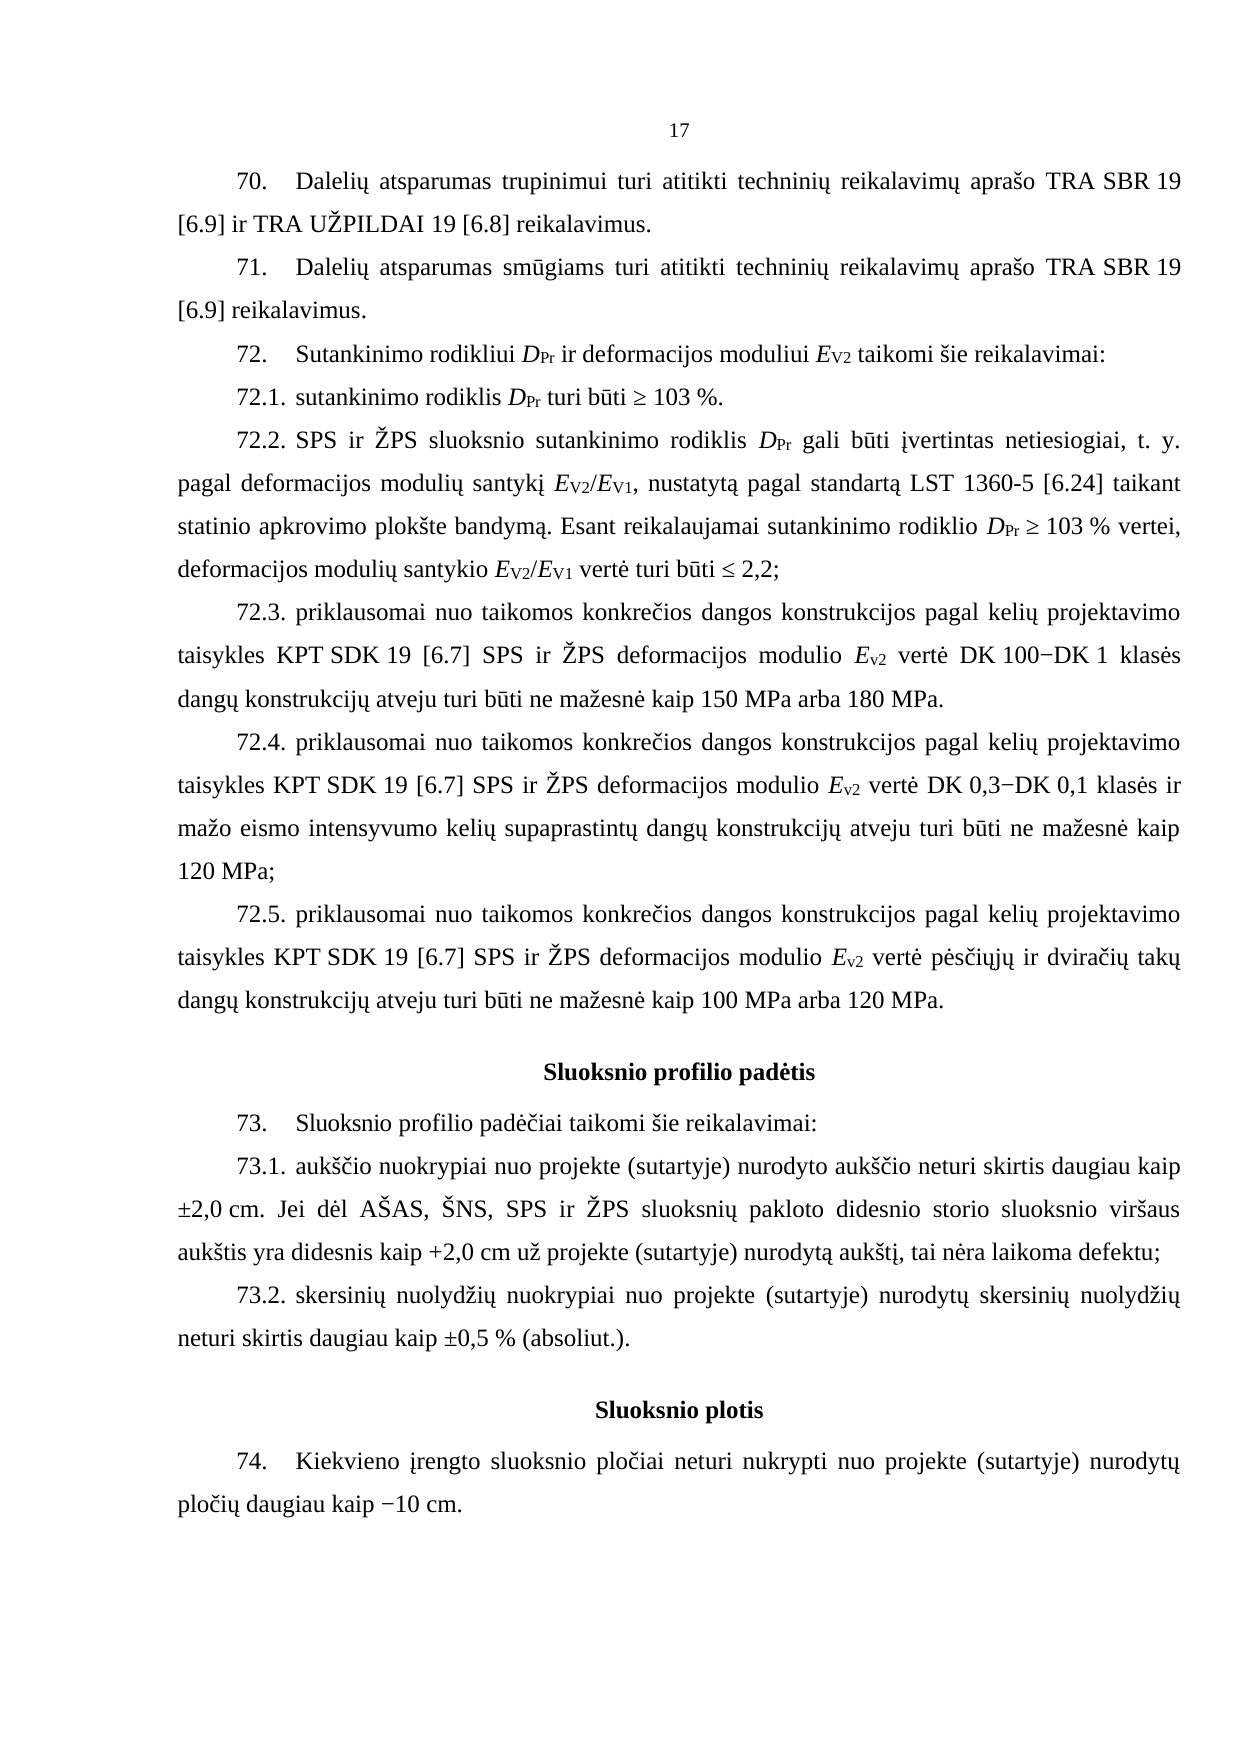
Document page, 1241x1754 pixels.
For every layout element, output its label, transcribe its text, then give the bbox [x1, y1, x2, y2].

text 72.5. priklausomai nuo taikomos konkrečios dangos konstrukcijos pagal kelių projektavimo taisykles KPT SDK 19 [6.7] SPS ir ŽPS deformacijos modulio Ev2 vertė pėsčiųjų ir dviračių takų dangų konstrukcijų atveju turi būti ne mažesnė kaip 100 MPa arba 120 MPa. [177, 899, 1181, 1014]
text 72.1. sutankinimo rodiklis DPr turi būti ≥ 103 %. [177, 382, 1181, 411]
text 72.4. priklausomai nuo taikomos konkrečios dangos konstrukcijos pagal kelių projektavimo taisykles KPT SDK 19 [6.7] SPS ir ŽPS deformacijos modulio Ev2 vertė DK 0,3−DK 0,1 klasės ir mažo eismo intensyvumo kelių supaprastintų dangų konstrukcijų atveju turi būti ne mažesnė kaip 120 MPa; [177, 727, 1181, 885]
text 72.2. SPS ir ŽPS sluoksnio sutankinimo rodiklis DPr gali būti įvertintas netiesiogiai, t. y. pagal deformacijos modulių santykį EV2/EV1, nustatytą pagal standartą LST 1360-5 [6.24] taikant statinio apkrovimo plokšte bandymą. Esant reikalaujamai sutankinimo rodiklio DPr ≥ 103 % vertei, deformacijos modulių santykio EV2/EV1 vertė turi būti ≤ 2,2; [177, 425, 1181, 583]
text 73.2. skersinių nuolydžių nuokrypiai nuo projekte (sutartyje) nurodytų skersinių nuolydžių neturi skirtis daugiau kaip ±0,5 % (absoliut.). [177, 1280, 1181, 1352]
text Sluoksnio plotis [177, 1395, 1181, 1424]
text 73.1. aukščio nuokrypiai nuo projekte (sutartyje) nurodyto aukščio neturi skirtis daugiau kaip ±2,0 cm. Jei dėl AŠAS, ŠNS, SPS ir ŽPS sluoksnių pakloto didesnio storio sluoksnio viršaus aukštis yra didesnis kaip +2,0 cm už projekte (sutartyje) nurodytą aukštį, tai nėra laikoma defektu; [177, 1151, 1181, 1266]
text 74. Kiekvieno įrengto sluoksnio pločiai neturi nukrypti nuo projekte (sutartyje) nurodytų pločių daugiau kaip −10 cm. [177, 1446, 1181, 1518]
text 73. Sluoksnio profilio padėčiai taikomi šie reikalavimai: [177, 1108, 1181, 1137]
text 72.3. priklausomai nuo taikomos konkrečios dangos konstrukcijos pagal kelių projektavimo taisykles KPT SDK 19 [6.7] SPS ir ŽPS deformacijos modulio Ev2 vertė DK 100−DK 1 klasės dangų konstrukcijų atveju turi būti ne mažesnė kaip 150 MPa arba 180 MPa. [177, 597, 1181, 712]
text 71. Dalelių atsparumas smūgiams turi atitikti techninių reikalavimų aprašo TRA SBR 19 [6.9] reikalavimus. [177, 252, 1181, 324]
text Sluoksnio profilio padėtis [177, 1057, 1181, 1086]
text 70. Dalelių atsparumas trupinimui turi atitikti techninių reikalavimų aprašo TRA SBR 19 [6.9] ir TRA UŽPILDAI 19 [6.8] reikalavimus. [177, 166, 1181, 238]
text 72. Sutankinimo rodikliui DPr ir deformacijos moduliui EV2 taikomi šie reikalavimai: [177, 339, 1181, 367]
